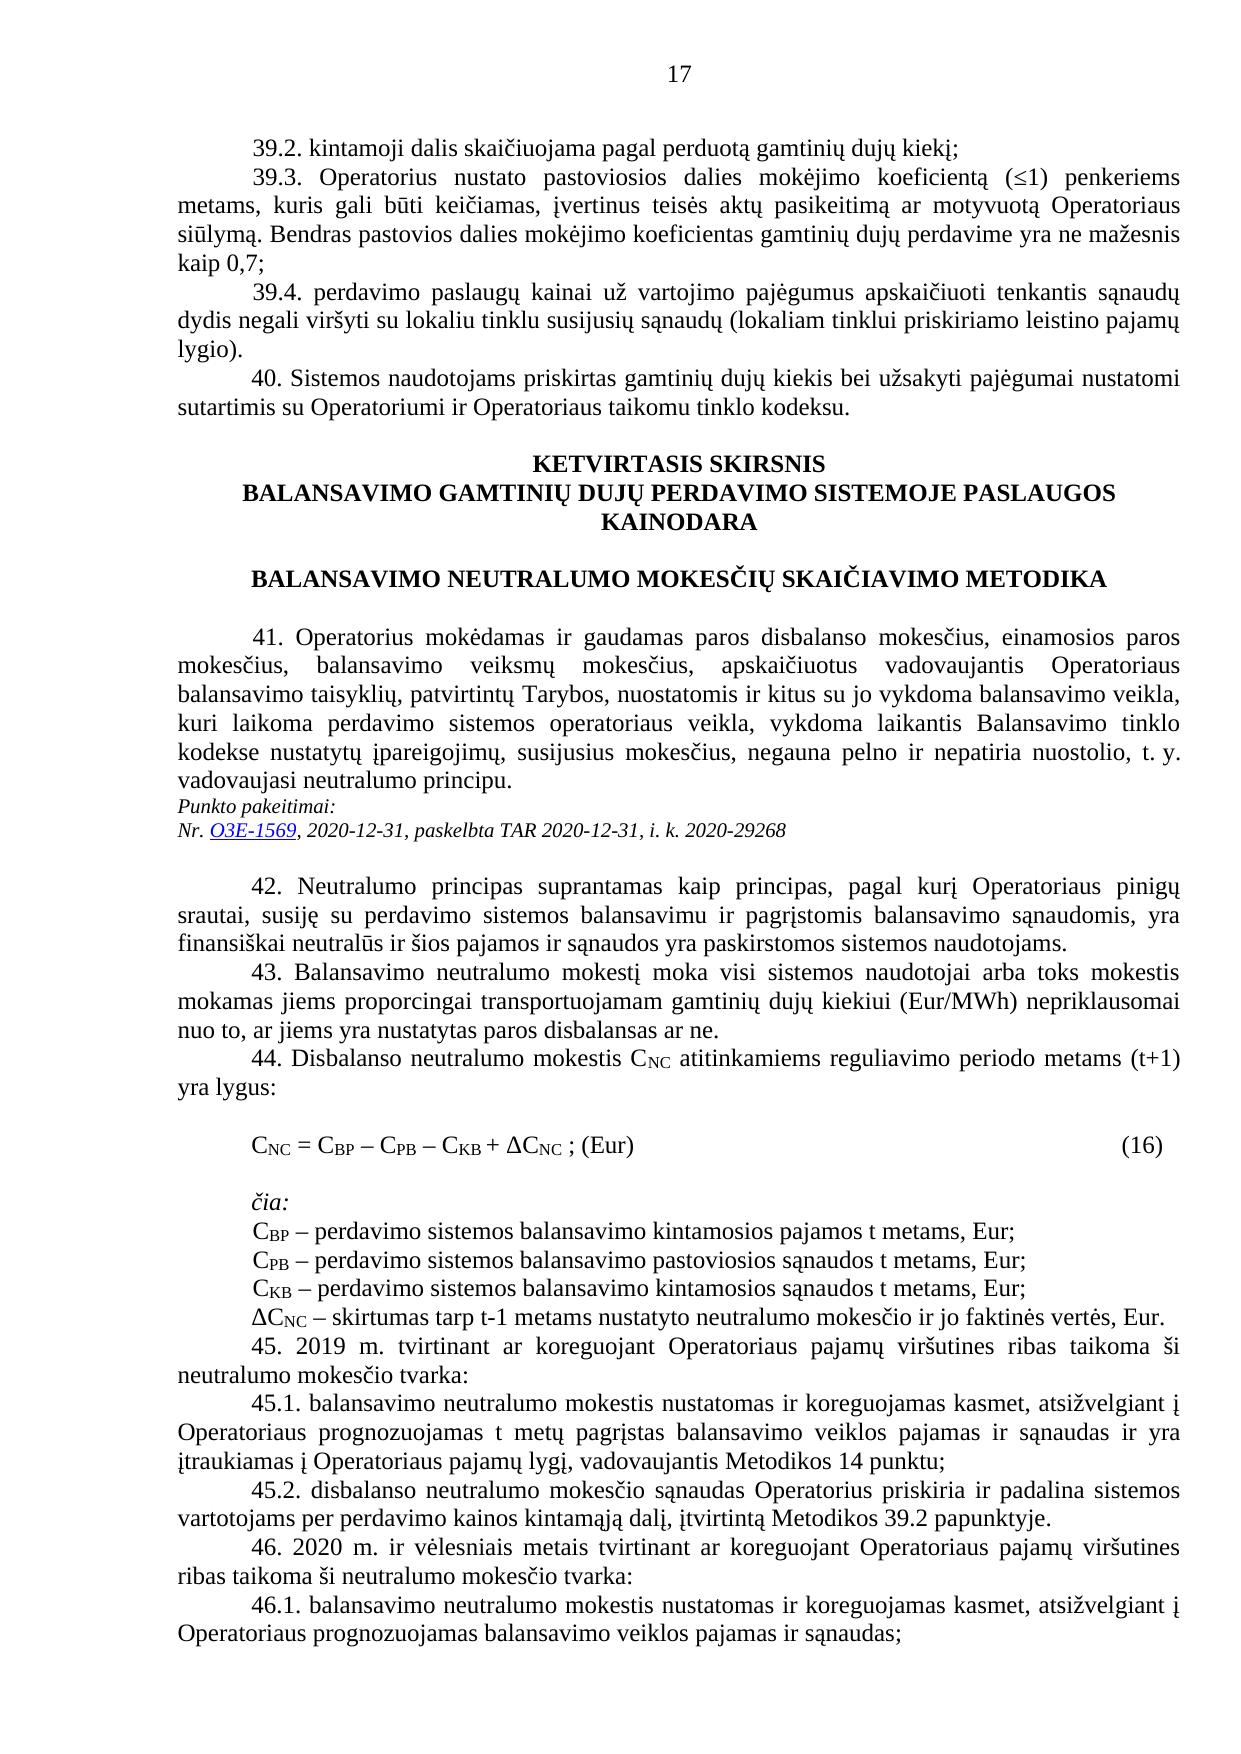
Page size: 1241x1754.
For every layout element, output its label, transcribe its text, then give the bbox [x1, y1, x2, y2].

text CNC = CBP – CPB – CKB + ΔCNC ; (Eur) (16) [177, 1130, 1181, 1158]
text 40. Sistemos naudotojams priskirtas gamtinių dujų kiekis bei užsakyti pajėgumai nustatomi sutartimis su Operatoriumi ir Operatoriaus taikomu tinklo kodeksu. [177, 363, 1181, 420]
text CBP – perdavimo sistemos balansavimo kintamosios pajamos t metams, Eur; [177, 1216, 1181, 1245]
text 46. 2020 m. ir vėlesniais metais tvirtinant ar koreguojant Operatoriaus pajamų viršutines ribas taikoma ši neutralumo mokesčio tvarka: [177, 1532, 1181, 1590]
text 45. 2019 m. tvirtinant ar koreguojant Operatoriaus pajamų viršutines ribas taikoma ši neutralumo mokesčio tvarka: [177, 1331, 1181, 1388]
text 39.3. Operatorius nustato pastoviosios dalies mokėjimo koeficientą (≤1) penkeriems metams, kuris gali būti keičiamas, įvertinus teisės aktų pasikeitimą ar motyvuotą Operatoriaus siūlymą. Bendras pastovios dalies mokėjimo koeficientas gamtinių dujų perdavime yra ne mažesnis kaip 0,7; [177, 162, 1181, 277]
text CPB – perdavimo sistemos balansavimo pastoviosios sąnaudos t metams, Eur; [177, 1245, 1181, 1273]
text Punkto pakeitimai: [177, 794, 1181, 818]
text CKB – perdavimo sistemos balansavimo kintamosios sąnaudos t metams, Eur; [177, 1273, 1181, 1302]
text BALANSAVIMO GAMTINIŲ DUJŲ PERDAVIMO SISTEMOJE PASLAUGOS KAINODARA [177, 478, 1181, 535]
text ΔCNC – skirtumas tarp t-1 metams nustatyto neutralumo mokesčio ir jo faktinės vertės, Eur. [177, 1302, 1181, 1331]
text 44. Disbalanso neutralumo mokestis CNC atitinkamiems reguliavimo periodo metams (t+1) yra lygus: [177, 1043, 1181, 1101]
text 46.1. balansavimo neutralumo mokestis nustatomas ir koreguojamas kasmet, atsižvelgiant į Operatoriaus prognozuojamas balansavimo veiklos pajamas ir sąnaudas; [177, 1590, 1181, 1647]
text čia: [177, 1187, 1181, 1216]
text 45.2. disbalanso neutralumo mokesčio sąnaudas Operatorius priskiria ir padalina sistemos vartotojams per perdavimo kainos kintamąją dalį, įtvirtintą Metodikos 39.2 papunktyje. [177, 1475, 1181, 1532]
text 39.4. perdavimo paslaugų kainai už vartojimo pajėgumus apskaičiuoti tenkantis sąnaudų dydis negali viršyti su lokaliu tinklu susijusių sąnaudų (lokaliam tinklui priskiriamo leistino pajamų lygio). [177, 277, 1181, 363]
text 39.2. kintamoji dalis skaičiuojama pagal perduotą gamtinių dujų kiekį; [252, 133, 1181, 162]
text Nr. O3E-1569, 2020-12-31, paskelbta TAR 2020-12-31, i. k. 2020-29268 [177, 818, 1181, 842]
text 42. Neutralumo principas suprantamas kaip principas, pagal kurį Operatoriaus pinigų srautai, susiję su perdavimo sistemos balansavimu ir pagrįstomis balansavimo sąnaudomis, yra finansiškai neutralūs ir šios pajamos ir sąnaudos yra paskirstomos sistemos naudotojams. [177, 871, 1181, 957]
text 41. Operatorius mokėdamas ir gaudamas paros disbalanso mokesčius, einamosios paros mokesčius, balansavimo veiksmų mokesčius, apskaičiuotus vadovaujantis Operatoriaus balansavimo taisyklių, patvirtintų Tarybos, nuostatomis ir kitus su jo vykdoma balansavimo veikla, kuri laikoma perdavimo sistemos operatoriaus veikla, vykdoma laikantis Balansavimo tinklo kodekse nustatytų įpareigojimų, susijusius mokesčius, negauna pelno ir nepatiria nuostolio, t. y. vadovaujasi neutralumo principu. [177, 622, 1181, 794]
text 43. Balansavimo neutralumo mokestį moka visi sistemos naudotojai arba toks mokestis mokamas jiems proporcingai transportuojamam gamtinių dujų kiekiui (Eur/MWh) nepriklausomai nuo to, ar jiems yra nustatytas paros disbalansas ar ne. [177, 957, 1181, 1043]
text KETVIRTASIS SKIRSNIS [177, 449, 1181, 478]
text 45.1. balansavimo neutralumo mokestis nustatomas ir koreguojamas kasmet, atsižvelgiant į Operatoriaus prognozuojamas t metų pagrįstas balansavimo veiklos pajamas ir sąnaudas ir yra įtraukiamas į Operatoriaus pajamų lygį, vadovaujantis Metodikos 14 punktu; [177, 1388, 1181, 1475]
text BALANSAVIMO NEUTRALUMO MOKESČIŲ SKAIČIAVIMO METODIKA [177, 564, 1181, 593]
